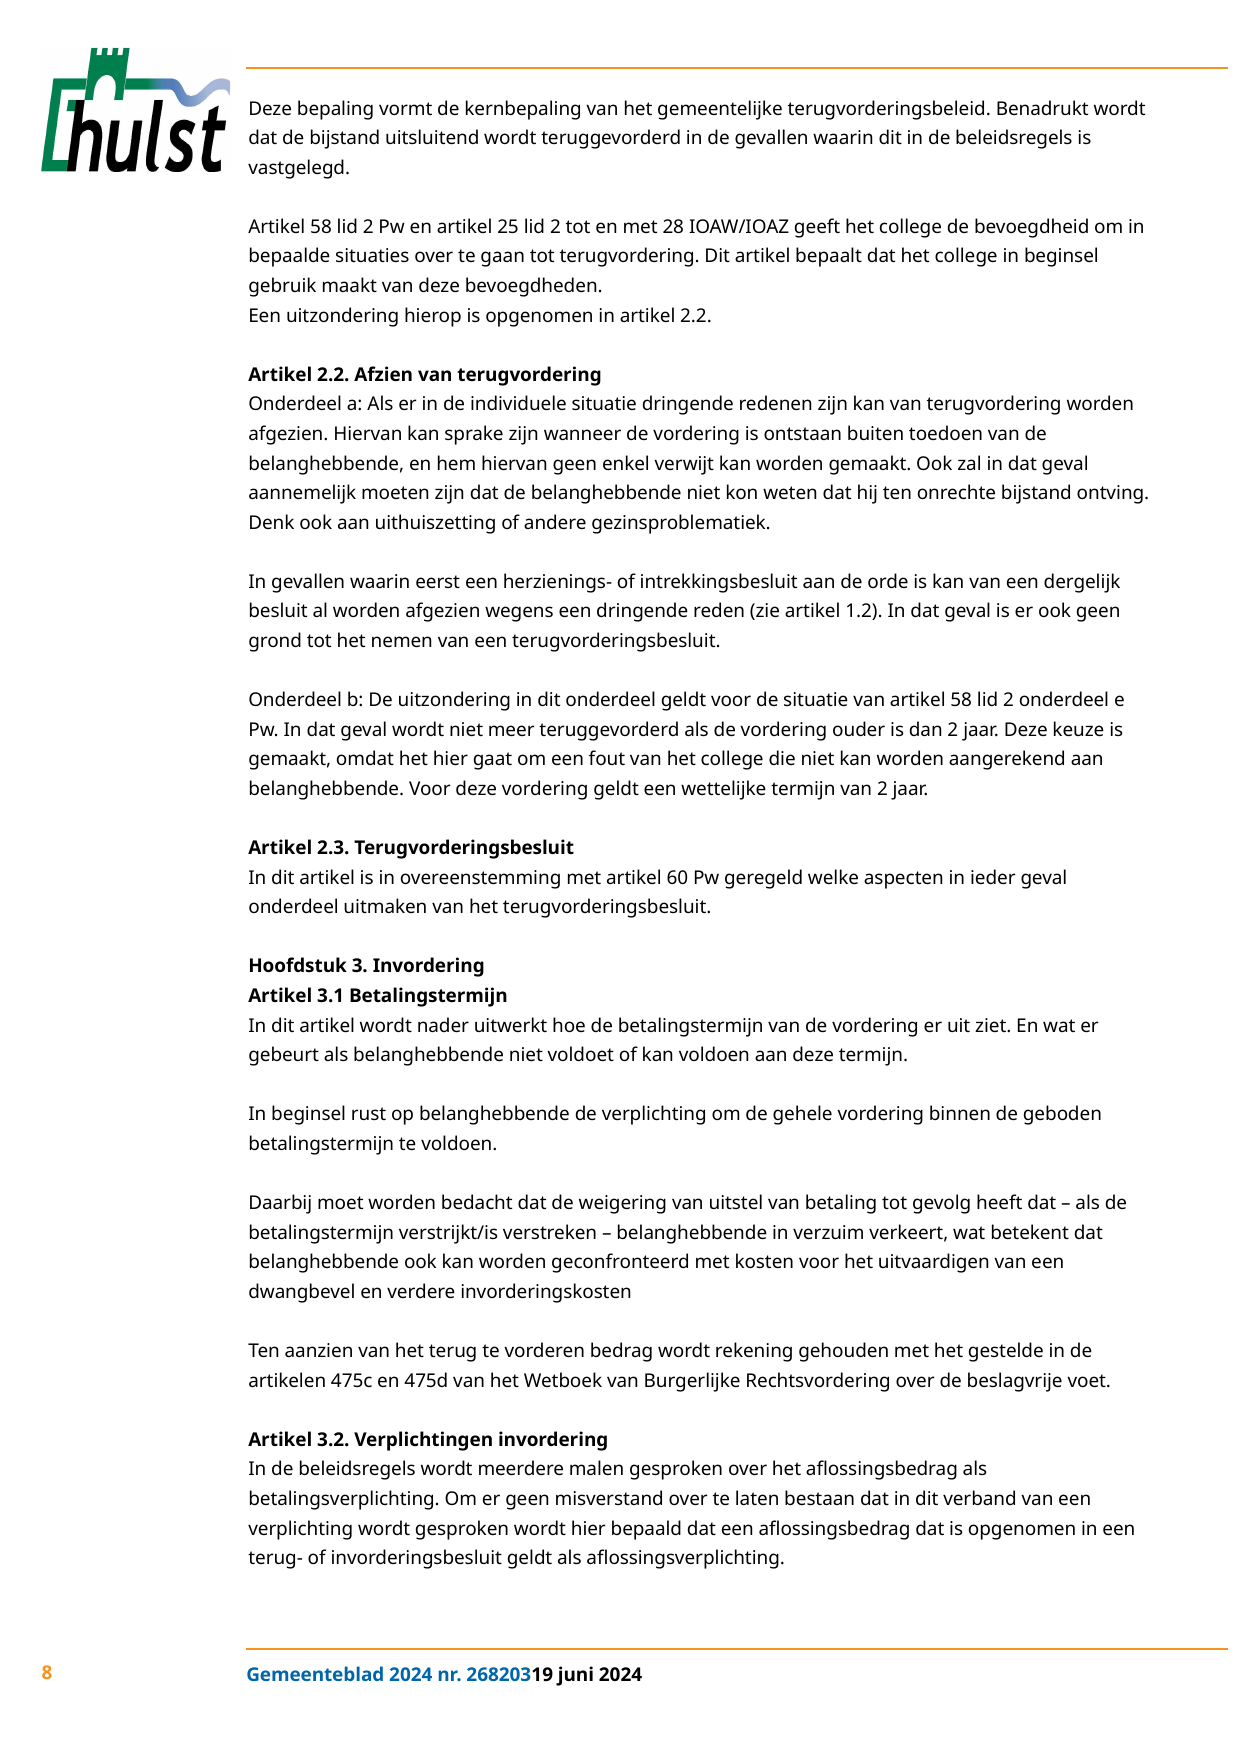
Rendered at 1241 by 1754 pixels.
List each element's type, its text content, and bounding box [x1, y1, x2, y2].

text Artikel 2.3. Terugvorderingsbesluit [248, 834, 1152, 860]
picture [41, 47, 231, 172]
text In dit artikel is in overeenstemming met artikel 60 Pw geregeld welke aspecten in ieder geval onderdeel uitmaken van het terugvorderingsbesluit. [248, 864, 1152, 919]
text In gevallen waarin eerst een herzienings- of intrekkingsbesluit aan de orde is kan van een dergelijk besluit al worden afgezien wegens een dringende reden (zie artikel 1.2). In dat geval is er ook geen grond tot het nemen van een terugvorderingsbesluit. [248, 568, 1152, 653]
text Onderdeel a: Als er in de individuele situatie dringende redenen zijn kan van terugvordering worden afgezien. Hiervan kan sprake zijn wanneer de vordering is ontstaan buiten toedoen van de belanghebbende, en hem hiervan geen enkel verwijt kan worden gemaakt. Ook zal in dat geval aannemelijk moeten zijn dat de belanghebbende niet kon weten dat hij ten onrechte bijstand ontving. Denk ook aan uithuiszetting of andere gezinsproblematiek. [248, 391, 1152, 535]
text Ten aanzien van het terug te vorderen bedrag wordt rekening gehouden met het gestelde in de artikelen 475c en 475d van het Wetboek van Burgerlijke Rechtsvordering over de beslagvrije voet. [248, 1337, 1152, 1393]
text Artikel 3.2. Verplichtingen invordering [248, 1426, 1152, 1452]
text Hoofdstuk 3. Invordering [248, 953, 1152, 978]
text Artikel 3.1 Betalingstermijn [248, 982, 1152, 1008]
text Onderdeel b: De uitzondering in dit onderdeel geldt voor de situatie van artikel 58 lid 2 onderdeel e Pw. In dat geval wordt niet meer teruggevorderd als de vordering ouder is dan 2 jaar. Deze keuze is gemaakt, omdat het hier gaat om een fout van het college die niet kan worden aangerekend aan belanghebbende. Voor deze vordering geldt een wettelijke termijn van 2 jaar. [248, 686, 1152, 801]
text In dit artikel wordt nader uitwerkt hoe de betalingstermijn van de vordering er uit ziet. En wat er gebeurt als belanghebbende niet voldoet of kan voldoen aan deze termijn. [248, 1012, 1152, 1067]
text Artikel 58 lid 2 Pw en artikel 25 lid 2 tot en met 28 IOAW/IOAZ geeft het college de bevoegdheid om in bepaalde situaties over te gaan tot terugvordering. Dit artikel bepaalt dat het college in beginsel gebruik maakt van deze bevoegdheden. [248, 213, 1152, 298]
text Daarbij moet worden bedacht dat de weigering van uitstel van betaling tot gevolg heeft dat – als de betalingstermijn verstrijkt/is verstreken – belanghebbende in verzuim verkeert, wat betekent dat belanghebbende ook kan worden geconfronteerd met kosten voor het uitvaardigen van een dwangbevel en verdere invorderingskosten [248, 1189, 1152, 1304]
text Een uitzondering hierop is opgenomen in artikel 2.2. [248, 302, 1152, 328]
text In de beleidsregels wordt meerdere malen gesproken over het aflossingsbedrag als betalingsverplichting. Om er geen misverstand over te laten bestaan dat in dit verband van een verplichting wordt gesproken wordt hier bepaald dat een aflossingsbedrag dat is opgenomen in een terug- of invorderingsbesluit geldt als aflossingsverplichting. [248, 1456, 1152, 1570]
text Deze bepaling vormt de kernbepaling van het gemeentelijke terugvorderingsbeleid. Benadrukt wordt dat de bijstand uitsluitend wordt teruggevorderd in de gevallen waarin dit in de beleidsregels is vastgelegd. [248, 95, 1152, 180]
text Artikel 2.2. Afzien van terugvordering [248, 361, 1152, 387]
text In beginsel rust op belanghebbende de verplichting om de gehele vordering binnen de geboden betalingstermijn te voldoen. [248, 1101, 1152, 1156]
